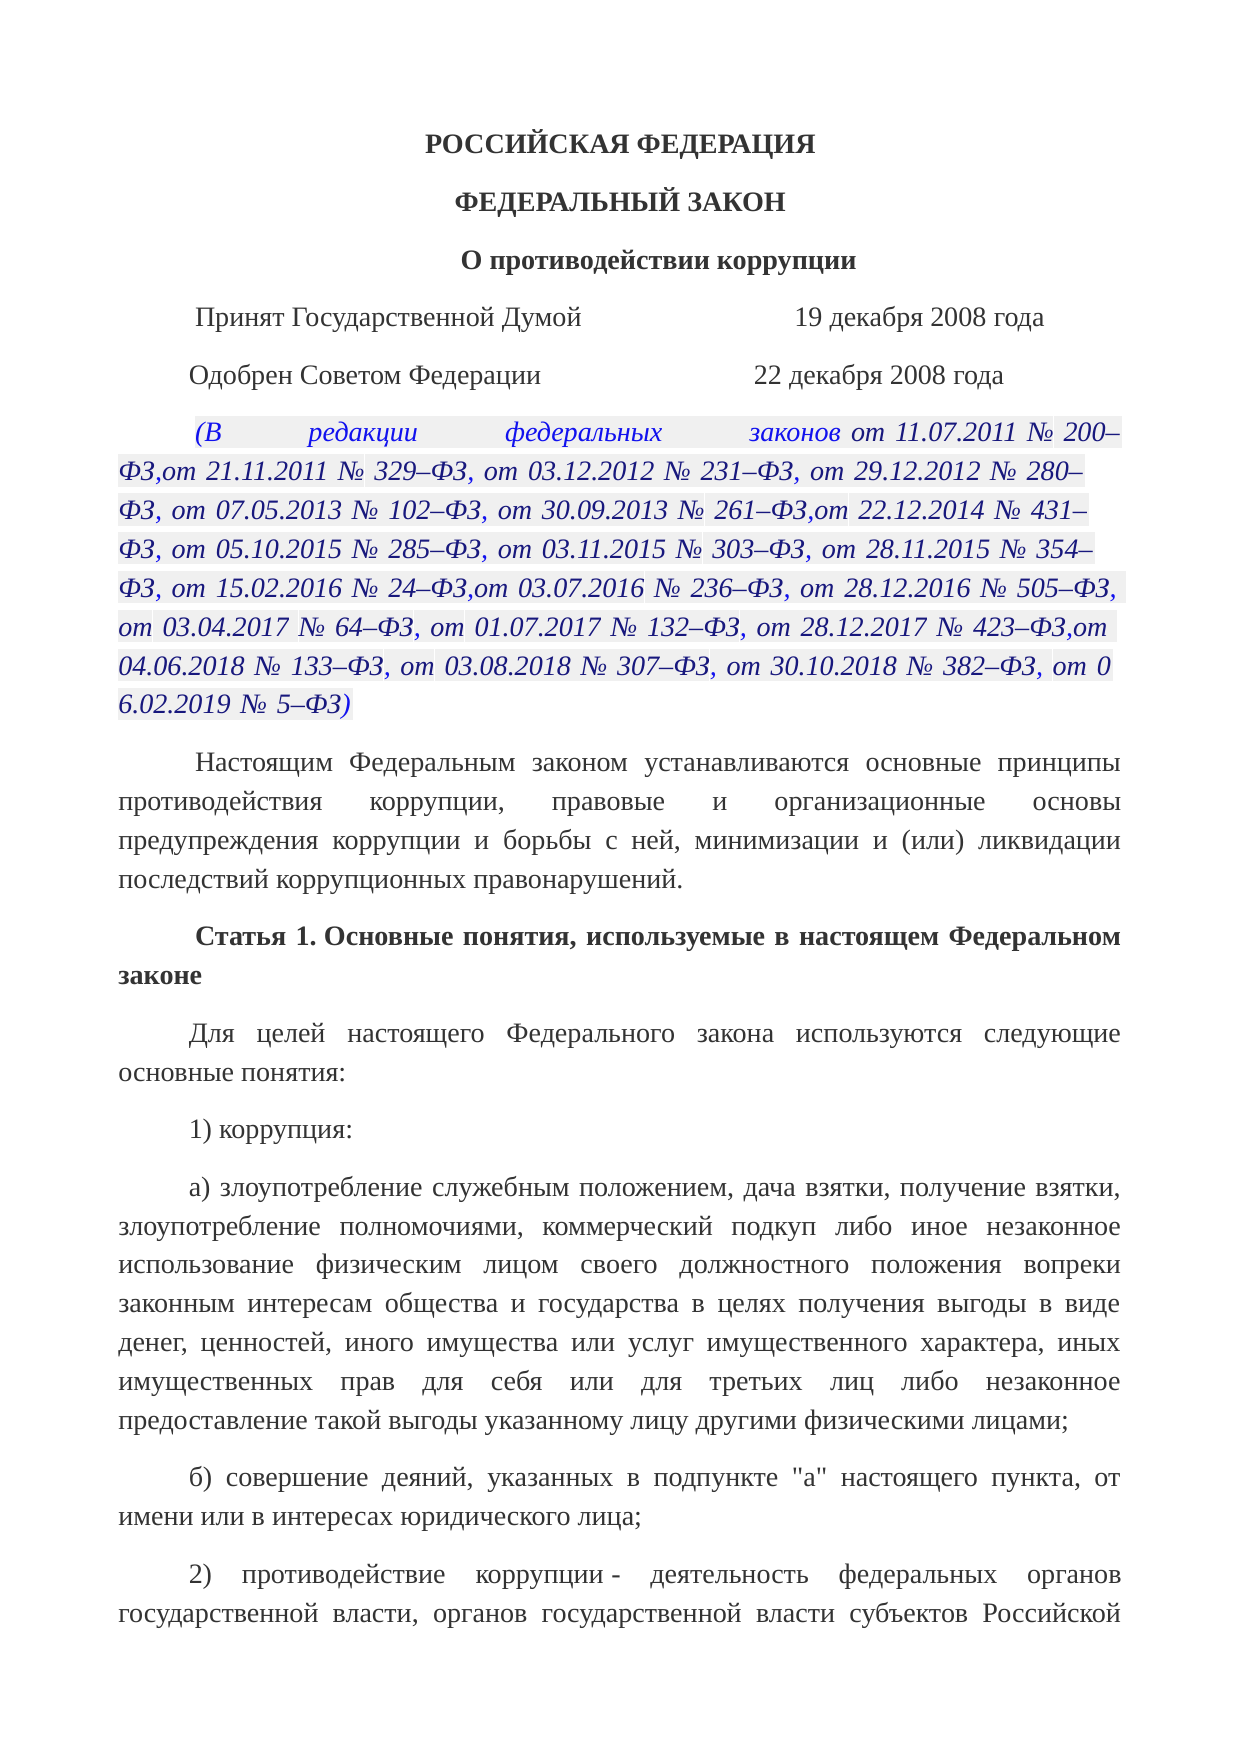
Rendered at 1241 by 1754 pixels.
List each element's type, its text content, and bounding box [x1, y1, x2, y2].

text О противодействии коррупции [118, 243, 1122, 275]
text Для целей настоящего Федерального закона используются следующие основные понятия: [118, 1016, 1122, 1087]
text 2) противодействие коррупции - деятельность федеральных органов государственной власти, органов государственной власти субъектов Российской [118, 1557, 1122, 1628]
text ФЕДЕРАЛЬНЫЙ ЗАКОН [188, 185, 1052, 217]
text а) злоупотребление служебным положением, дача взятки, получение взятки, злоупотребление полномочиями, коммерческий подкуп либо иное незаконное использование физическим лицом своего должностного положения вопреки законным интересам общества и государства в целях получения выгоды в виде денег, ценностей, иного имущества или услуг имущественного характера, иных имущественных прав для себя или для третьих лиц либо незаконное предоставление такой выгоды указанному лицу другими физическими лицами; [118, 1170, 1122, 1435]
text Статья 1. Основные понятия, используемые в настоящем Федеральном законе [118, 919, 1122, 991]
text Принят Государственной Думой 19 декабря 2008 года [118, 300, 1122, 333]
text б) совершение деяний, указанных в подпункте "а" настоящего пункта, от имени или в интересах юридического лица; [118, 1461, 1122, 1532]
text Одобрен Советом Федерации 22 декабря 2008 года [118, 358, 1122, 390]
text РОССИЙСКАЯ ФЕДЕРАЦИЯ [188, 127, 1052, 160]
text 1) коррупция: [118, 1112, 1122, 1144]
text Настоящим Федеральным законом устанавливаются основные принципы противодействия коррупции, правовые и организационные основы предупреждения коррупции и борьбы с ней, минимизации и (или) ликвидации последствий коррупционных правонарушений. [118, 745, 1122, 894]
text (В редакции федеральных законов от 11.07.2011 № 200–ФЗ,от 21.11.2011 № 329–ФЗ, от 03.12.2012 № 231–ФЗ, от 29.12.2012 № 280–ФЗ, от 07.05.2013 № 102–ФЗ, от 30.09.2013 № 261–ФЗ,от 22.12.2014 № 431–ФЗ, от 05.10.2015 № 285–ФЗ, от 03.11.2015 № 303–ФЗ, от 28.11.2015 № 354–ФЗ, от 15.02.2016 № 24–ФЗ,от 03.07.2016 № 236–ФЗ, от 28.12.2016 № 505–ФЗ, от 03.04.2017 № 64–ФЗ, от 01.07.2017 № 132–ФЗ, от 28.12.2017 № 423–ФЗ,от 04.06.2018 № 133–ФЗ, от 03.08.2018 № 307–ФЗ, от 30.10.2018 № 382–ФЗ, от 06.02.2019 № 5–ФЗ) [118, 416, 1122, 720]
